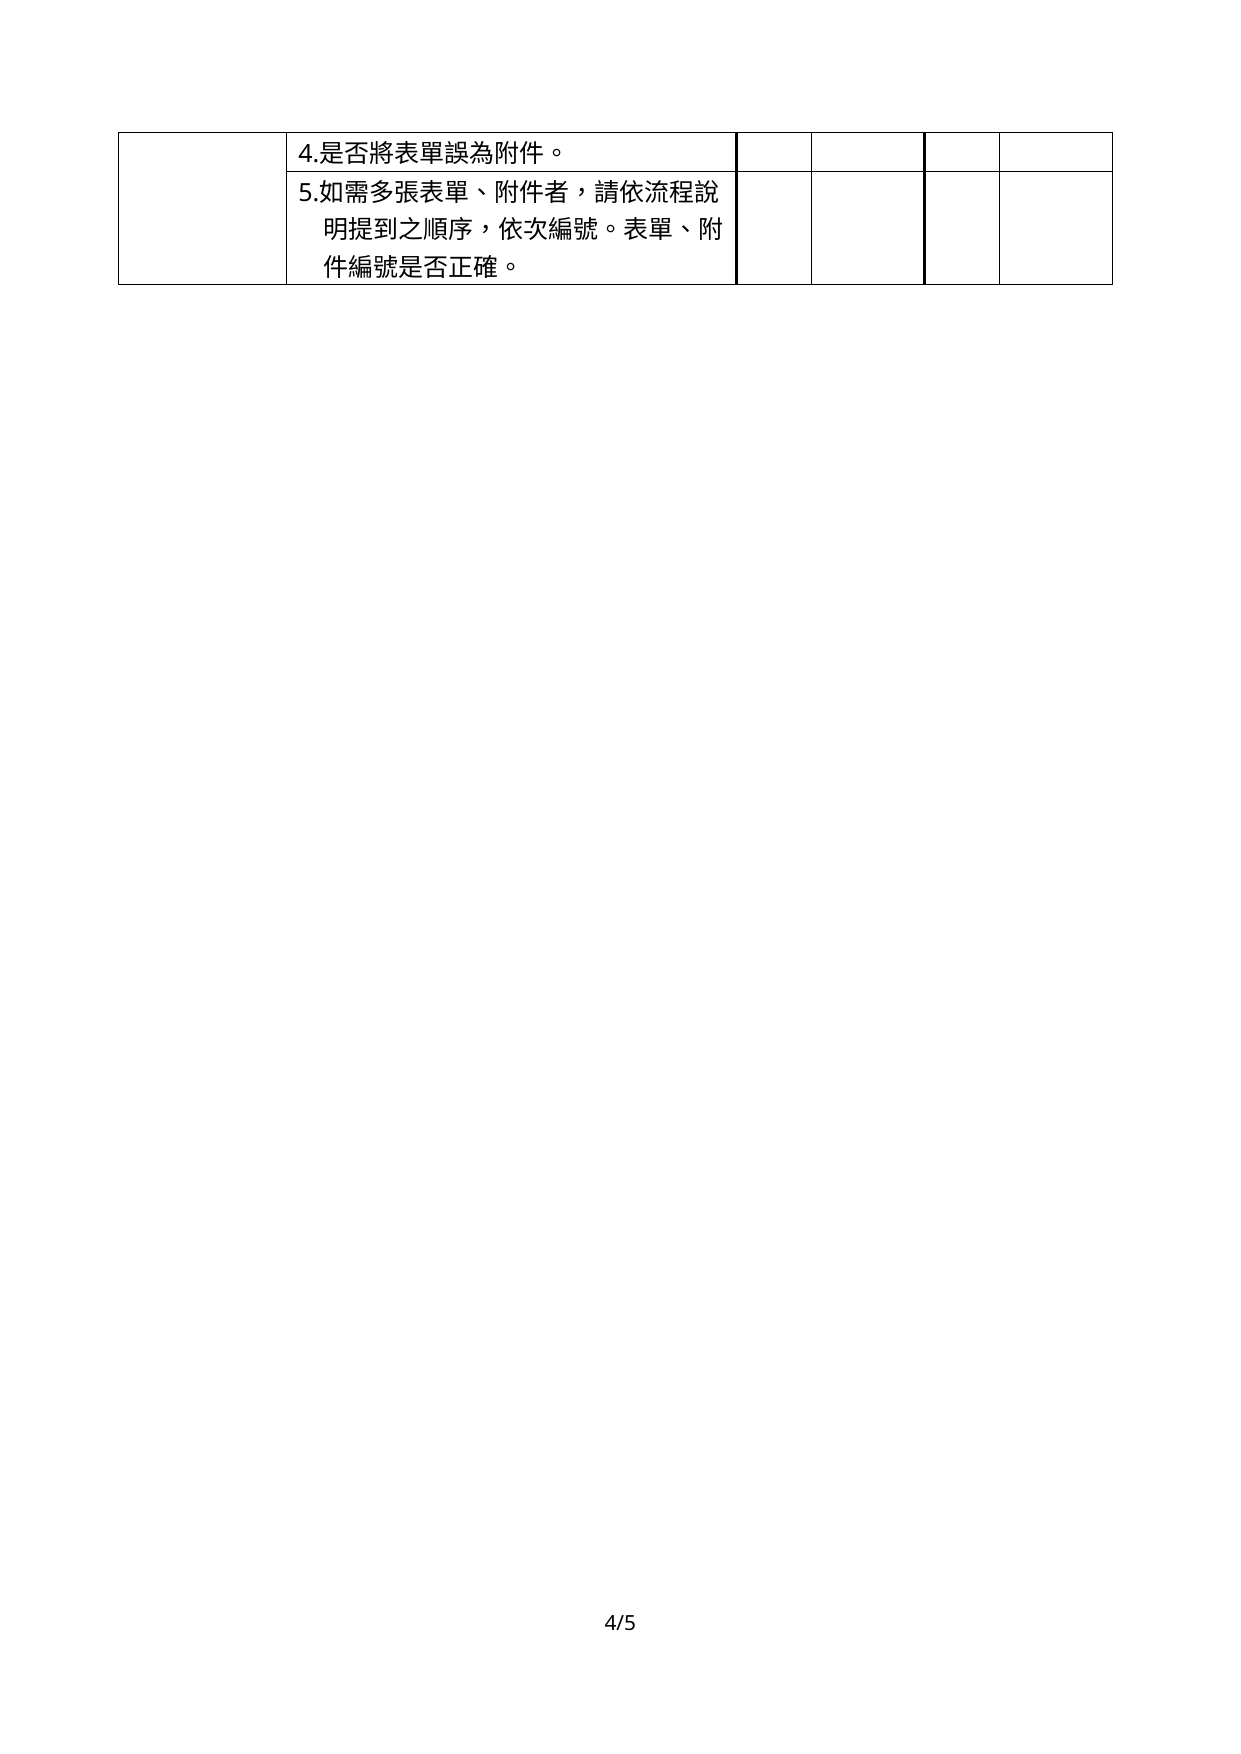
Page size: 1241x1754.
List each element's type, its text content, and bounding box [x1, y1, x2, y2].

table_cell [1000, 133, 1112, 171]
table_cell [119, 133, 286, 284]
table_cell 4.是否將表單誤為附件。 [287, 133, 735, 171]
table_cell [738, 172, 811, 284]
table_cell 5.如需多張表單、附件者，請依流程說明提到之順序，依次編號。表單、附件編號是否正確。 [287, 172, 735, 284]
table_cell [812, 133, 923, 171]
table_cell [926, 172, 999, 284]
table_cell [738, 133, 811, 171]
table_cell [812, 172, 923, 284]
table_cell [1000, 172, 1112, 284]
table_cell [926, 133, 999, 171]
